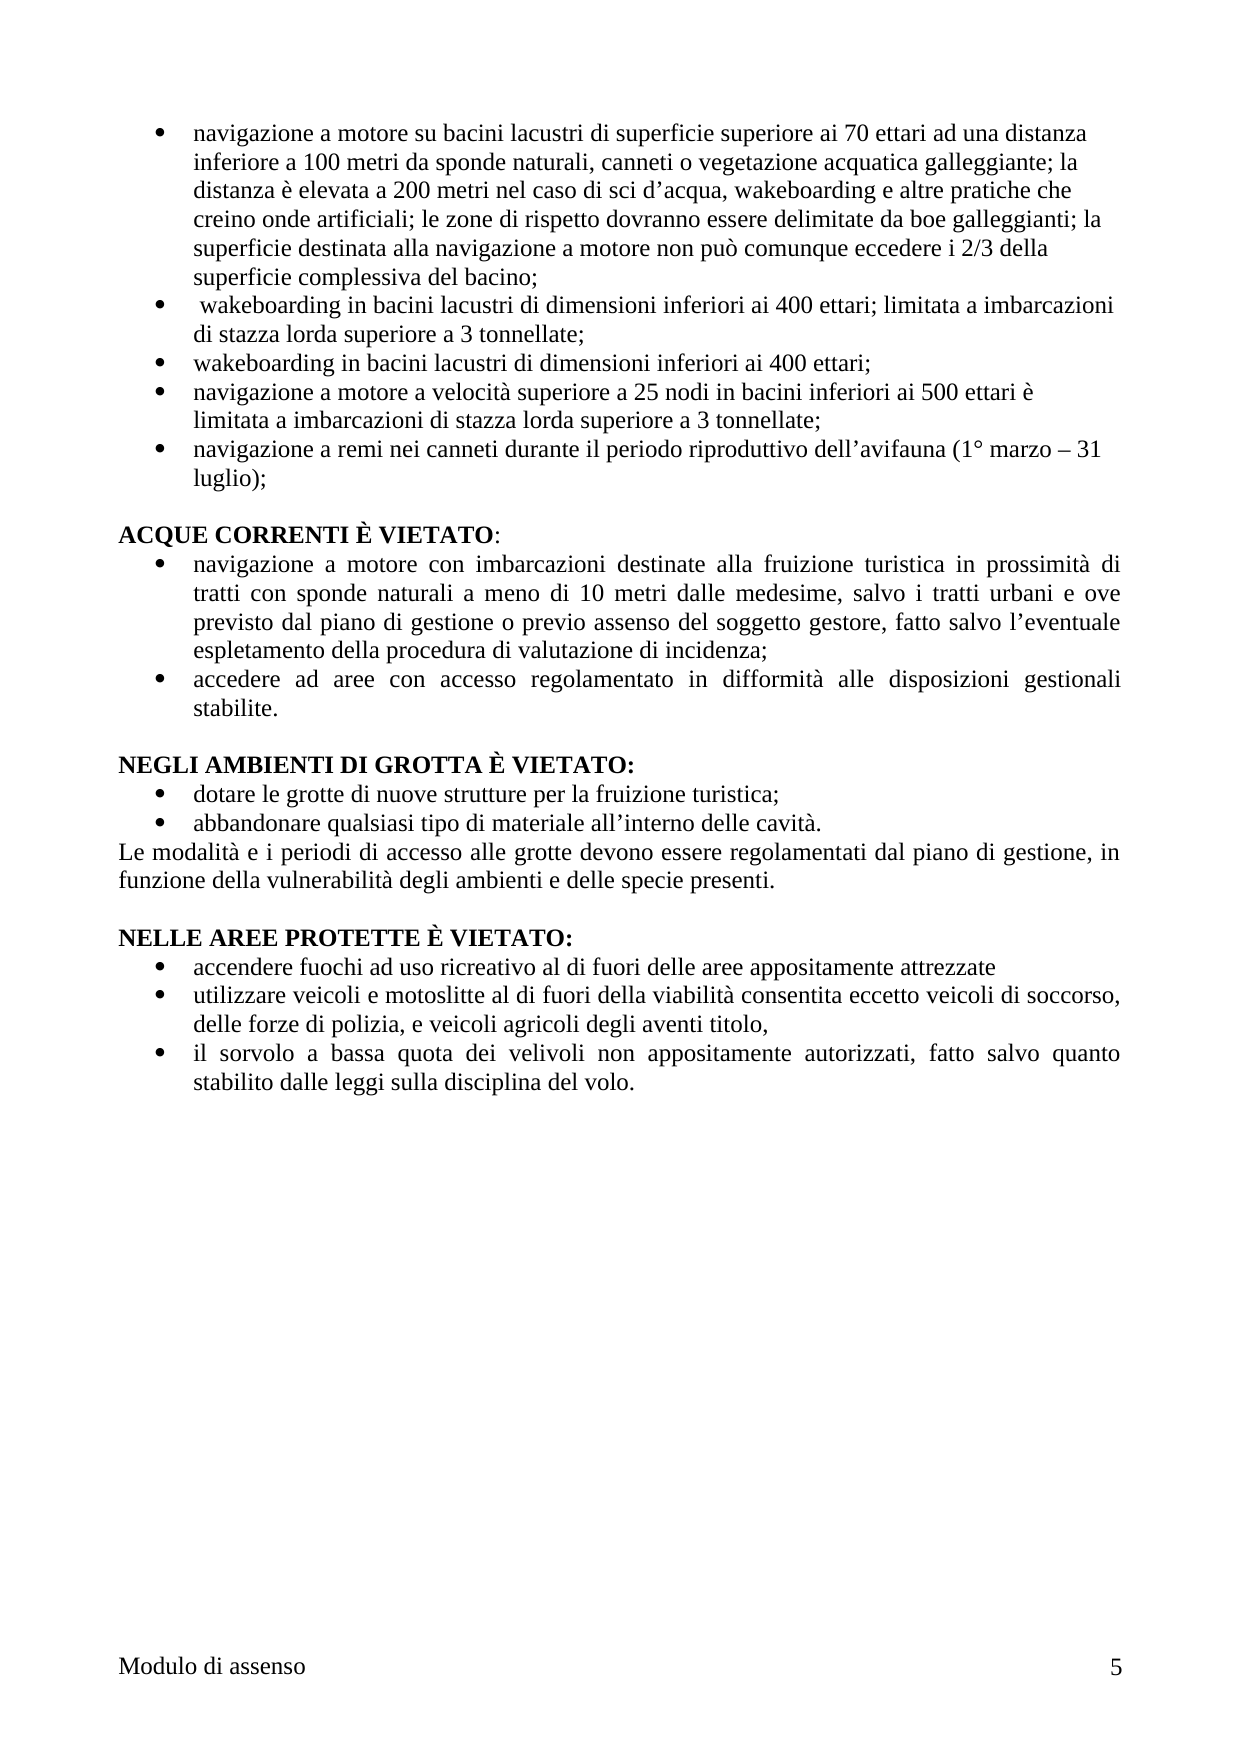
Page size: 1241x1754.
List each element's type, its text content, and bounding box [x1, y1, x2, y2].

list abbandonare qualsiasi tipo di materiale all’interno delle cavità. [156, 808, 1122, 837]
list navigazione a remi nei canneti durante il periodo riproduttivo dell’avifauna (1° marzo – 31 luglio); [156, 434, 1122, 492]
list dotare le grotte di nuove strutture per la fruizione turistica; [156, 779, 1122, 808]
list accedere ad aree con accesso regolamentato in difformità alle disposizioni gestionali stabilite. [156, 664, 1122, 722]
text limitata a imbarcazioni di stazza lorda superiore a 3 tonnellate; [193, 406, 1122, 434]
list navigazione a motore a velocità superiore a 25 nodi in bacini inferiori ai 500 ettari è [156, 377, 1122, 406]
list navigazione a motore con imbarcazioni destinate alla fruizione turistica in prossimità di tratti con sponde naturali a meno di 10 metri dalle medesime, salvo i tratti urbani e ove previsto dal piano di gestione o previo assenso del soggetto gestore, fatto salvo l’eventuale espletamento della procedura di valutazione di incidenza; [156, 549, 1122, 664]
list wakeboarding in bacini lacustri di dimensioni inferiori ai 400 ettari; limitata a imbarcazioni di stazza lorda superiore a 3 tonnellate; [156, 291, 1122, 348]
text ACQUE CORRENTI È VIETATO: [118, 521, 1122, 549]
list il sorvolo a bassa quota dei velivoli non appositamente autorizzati, fatto salvo quanto stabilito dalle leggi sulla disciplina del volo. [156, 1038, 1122, 1096]
text Le modalità e i periodi di accesso alle grotte devono essere regolamentati dal piano di gestione, in funzione della vulnerabilità degli ambienti e delle specie presenti. [118, 837, 1122, 894]
list utilizzare veicoli e motoslitte al di fuori della viabilità consentita eccetto veicoli di soccorso, delle forze di polizia, e veicoli agricoli degli aventi titolo, [156, 981, 1122, 1038]
text NEGLI AMBIENTI DI GROTTA È VIETATO: [118, 751, 1122, 779]
list navigazione a motore su bacini lacustri di superficie superiore ai 70 ettari ad una distanza inferiore a 100 metri da sponde naturali, canneti o vegetazione acquatica galleggiante; la distanza è elevata a 200 metri nel caso di sci d’acqua, wakeboarding e altre pratiche che creino onde artificiali; le zone di rispetto dovranno essere delimitate da boe galleggianti; la superficie destinata alla navigazione a motore non può comunque eccedere i 2/3 della superficie complessiva del bacino; [156, 118, 1122, 291]
list accendere fuochi ad uso ricreativo al di fuori delle aree appositamente attrezzate [156, 952, 1122, 981]
list wakeboarding in bacini lacustri di dimensioni inferiori ai 400 ettari; [156, 348, 1122, 377]
text NELLE AREE PROTETTE È VIETATO: [118, 923, 1122, 952]
